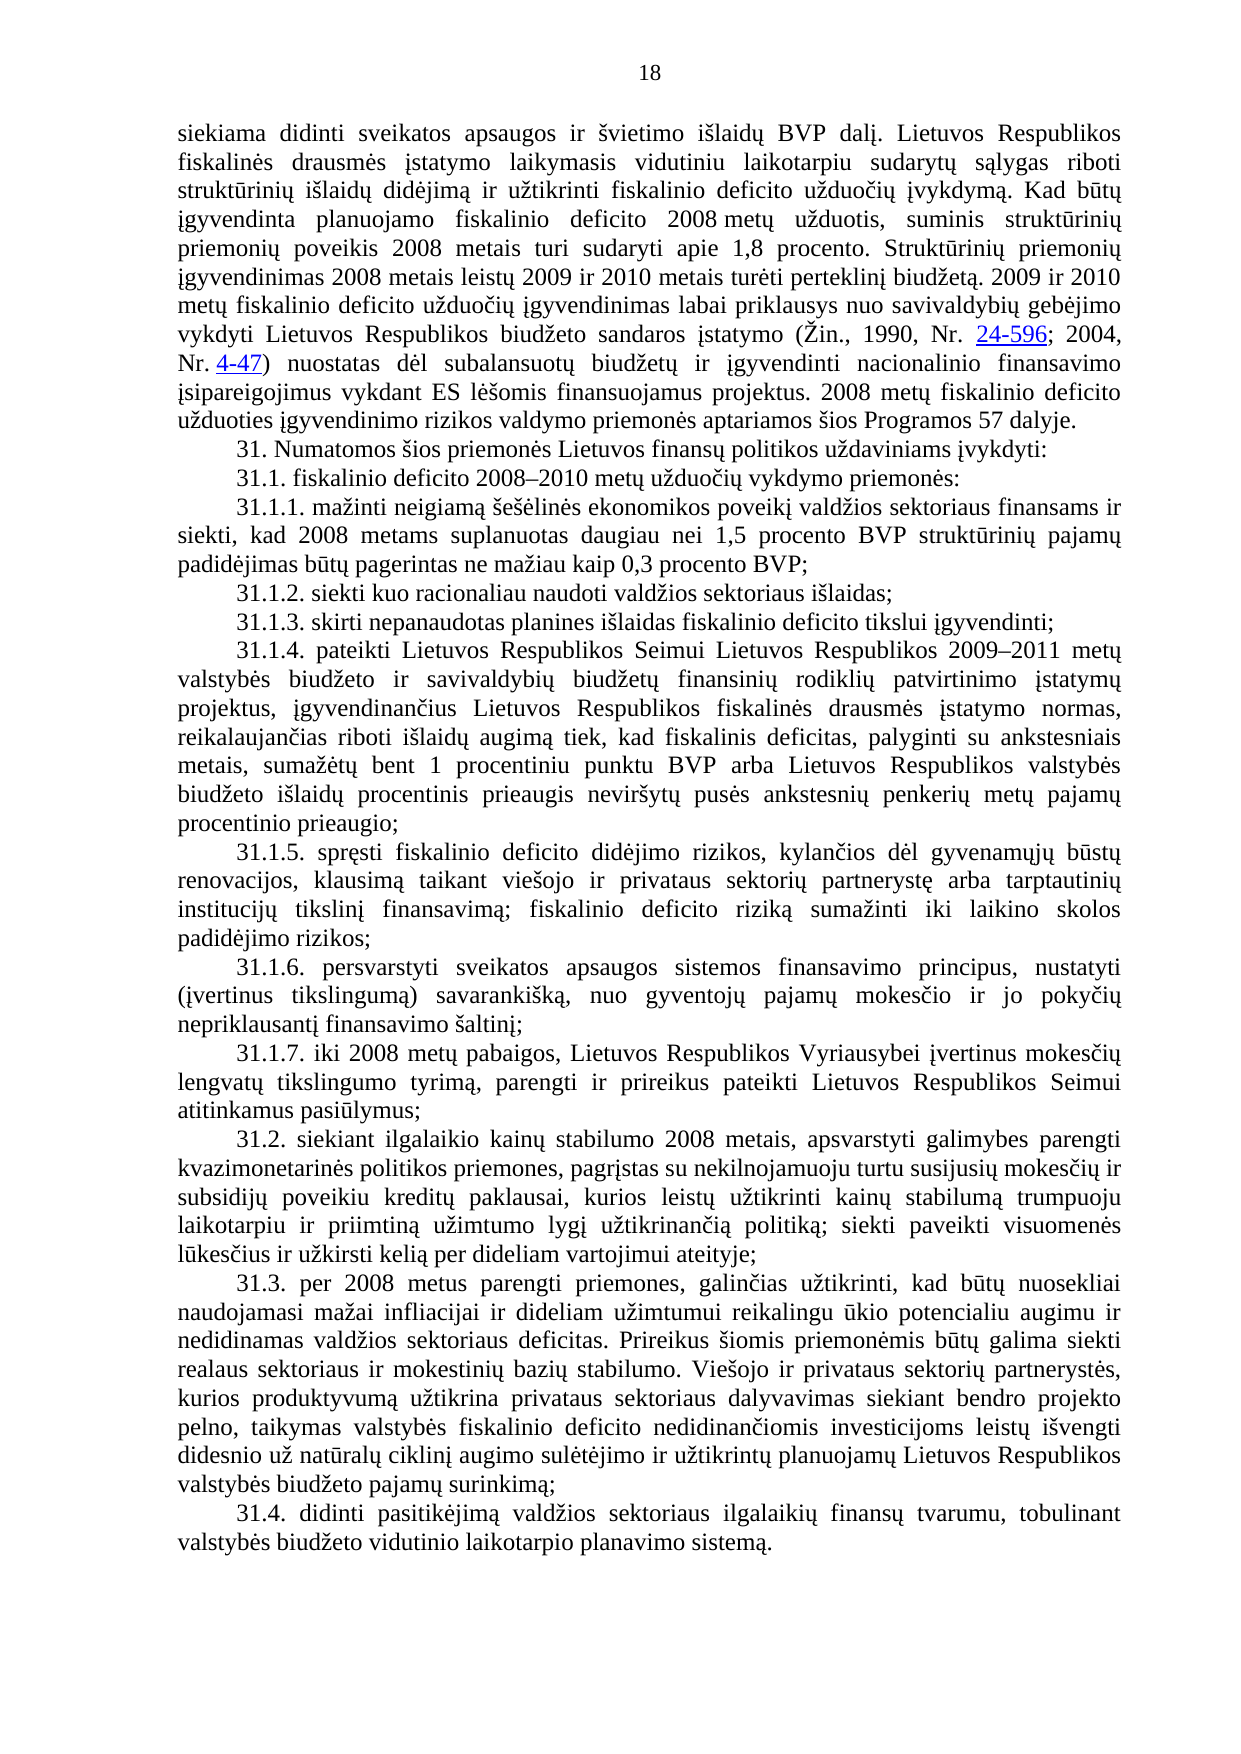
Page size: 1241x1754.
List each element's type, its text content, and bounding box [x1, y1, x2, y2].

text siekiama didinti sveikatos apsaugos ir švietimo išlaidų BVP dalį. Lietuvos Respublikos fiskalinės drausmės įstatymo laikymasis vidutiniu laikotarpiu sudarytų sąlygas riboti struktūrinių išlaidų didėjimą ir užtikrinti fiskalinio deficito užduočių įvykdymą. Kad būtų įgyvendinta planuojamo fiskalinio deficito 2008 metų užduotis, suminis struktūrinių priemonių poveikis 2008 metais turi sudaryti apie 1,8 procento. Struktūrinių priemonių įgyvendinimas 2008 metais leistų 2009 ir 2010 metais turėti perteklinį biudžetą. 2009 ir 2010 metų fiskalinio deficito užduočių įgyvendinimas labai priklausys nuo savivaldybių gebėjimo vykdyti Lietuvos Respublikos biudžeto sandaros įstatymo (Žin., 1990, Nr. 24-596; 2004, Nr. 4-47) nuostatas dėl subalansuotų biudžetų ir įgyvendinti nacionalinio finansavimo įsipareigojimus vykdant ES lėšomis finansuojamus projektus. 2008 metų fiskalinio deficito užduoties įgyvendinimo rizikos valdymo priemonės aptariamos šios Programos 57 dalyje. [177, 118, 1122, 434]
text 31. Numatomos šios priemonės Lietuvos finansų politikos uždaviniams įvykdyti: [177, 434, 1122, 463]
text 31.1.3. skirti nepanaudotas planines išlaidas fiskalinio deficito tikslui įgyvendinti; [177, 607, 1122, 636]
text 31.1.4. pateikti Lietuvos Respublikos Seimui Lietuvos Respublikos 2009–2011 metų valstybės biudžeto ir savivaldybių biudžetų finansinių rodiklių patvirtinimo įstatymų projektus, įgyvendinančius Lietuvos Respublikos fiskalinės drausmės įstatymo normas, reikalaujančias riboti išlaidų augimą tiek, kad fiskalinis deficitas, palyginti su ankstesniais metais, sumažėtų bent 1 procentiniu punktu BVP arba Lietuvos Respublikos valstybės biudžeto išlaidų procentinis prieaugis neviršytų pusės ankstesnių penkerių metų pajamų procentinio prieaugio; [177, 636, 1122, 837]
text 31.3. per 2008 metus parengti priemones, galinčias užtikrinti, kad būtų nuosekliai naudojamasi mažai infliacijai ir dideliam užimtumui reikalingu ūkio potencialiu augimu ir nedidinamas valdžios sektoriaus deficitas. Prireikus šiomis priemonėmis būtų galima siekti realaus sektoriaus ir mokestinių bazių stabilumo. Viešojo ir privataus sektorių partnerystės, kurios produktyvumą užtikrina privataus sektoriaus dalyvavimas siekiant bendro projekto pelno, taikymas valstybės fiskalinio deficito nedidinančiomis investicijoms leistų išvengti didesnio už natūralų ciklinį augimo sulėtėjimo ir užtikrintų planuojamų Lietuvos Respublikos valstybės biudžeto pajamų surinkimą; [177, 1268, 1122, 1498]
text 31.1.1. mažinti neigiamą šešėlinės ekonomikos poveikį valdžios sektoriaus finansams ir siekti, kad 2008 metams suplanuotas daugiau nei 1,5 procento BVP struktūrinių pajamų padidėjimas būtų pagerintas ne mažiau kaip 0,3 procento BVP; [177, 492, 1122, 578]
text 31.2. siekiant ilgalaikio kainų stabilumo 2008 metais, apsvarstyti galimybes parengti kvazimonetarinės politikos priemones, pagrįstas su nekilnojamuoju turtu susijusių mokesčių ir subsidijų poveikiu kreditų paklausai, kurios leistų užtikrinti kainų stabilumą trumpuoju laikotarpiu ir priimtiną užimtumo lygį užtikrinančią politiką; siekti paveikti visuomenės lūkesčius ir užkirsti kelią per dideliam vartojimui ateityje; [177, 1124, 1122, 1268]
text 31.1.7. iki 2008 metų pabaigos, Lietuvos Respublikos Vyriausybei įvertinus mokesčių lengvatų tikslingumo tyrimą, parengti ir prireikus pateikti Lietuvos Respublikos Seimui atitinkamus pasiūlymus; [177, 1038, 1122, 1124]
text 31.1.5. spręsti fiskalinio deficito didėjimo rizikos, kylančios dėl gyvenamųjų būstų renovacijos, klausimą taikant viešojo ir privataus sektorių partnerystę arba tarptautinių institucijų tikslinį finansavimą; fiskalinio deficito riziką sumažinti iki laikino skolos padidėjimo rizikos; [177, 837, 1122, 952]
text 31.4. didinti pasitikėjimą valdžios sektoriaus ilgalaikių finansų tvarumu, tobulinant valstybės biudžeto vidutinio laikotarpio planavimo sistemą. [177, 1498, 1122, 1556]
text 31.1.2. siekti kuo racionaliau naudoti valdžios sektoriaus išlaidas; [177, 578, 1122, 607]
text 31.1. fiskalinio deficito 2008–2010 metų užduočių vykdymo priemonės: [177, 463, 1122, 492]
text 31.1.6. persvarstyti sveikatos apsaugos sistemos finansavimo principus, nustatyti (įvertinus tikslingumą) savarankišką, nuo gyventojų pajamų mokesčio ir jo pokyčių nepriklausantį finansavimo šaltinį; [177, 952, 1122, 1038]
